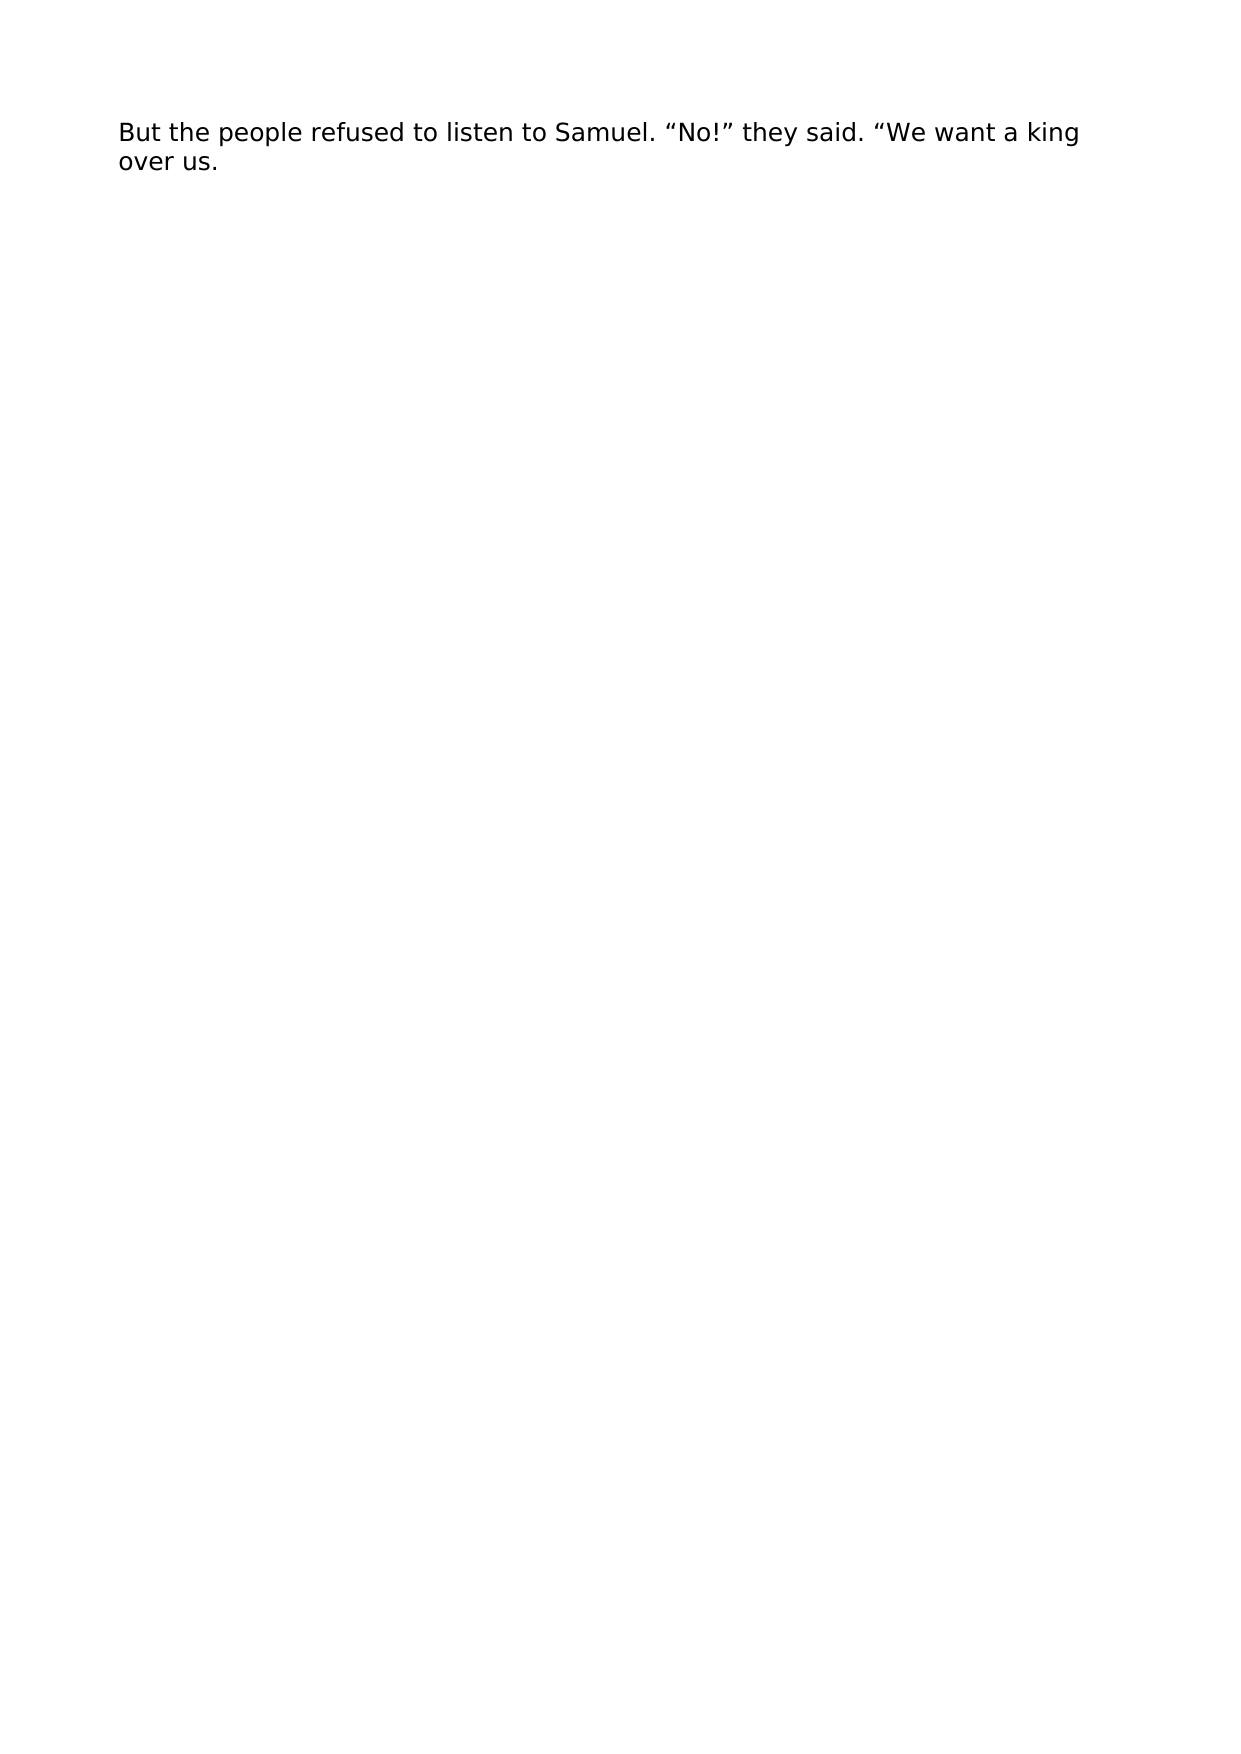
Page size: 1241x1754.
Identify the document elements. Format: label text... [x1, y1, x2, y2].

text But the people refused to listen to Samuel. “No!” they said. “We want a king over us. [118, 118, 1122, 176]
